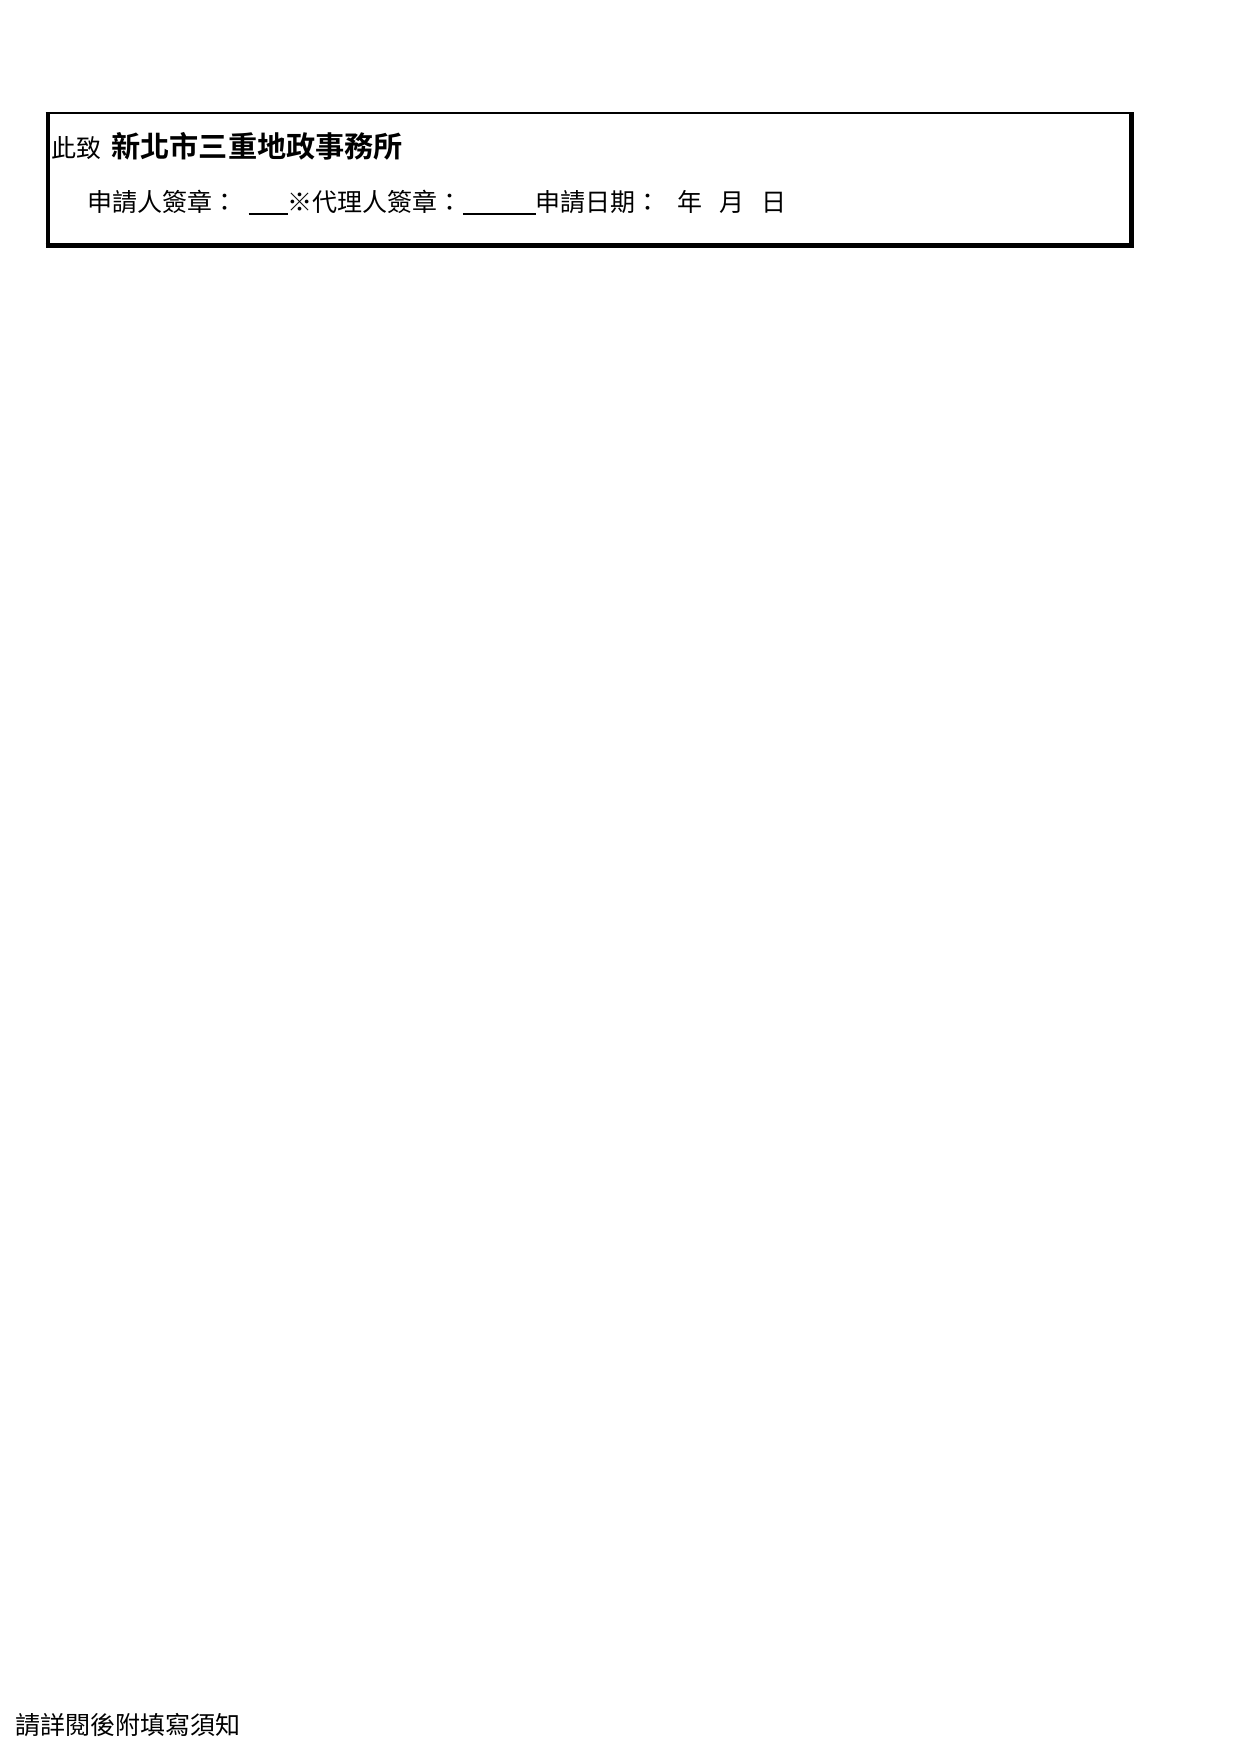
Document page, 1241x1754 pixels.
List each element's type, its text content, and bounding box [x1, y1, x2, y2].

text 請詳閱後附填寫須知 [15, 1705, 297, 1742]
table_cell 此致 新北市三重地政事務所 申請人簽章： ※代理人簽章： 申請日期： 年 月 日 [50, 114, 1129, 243]
